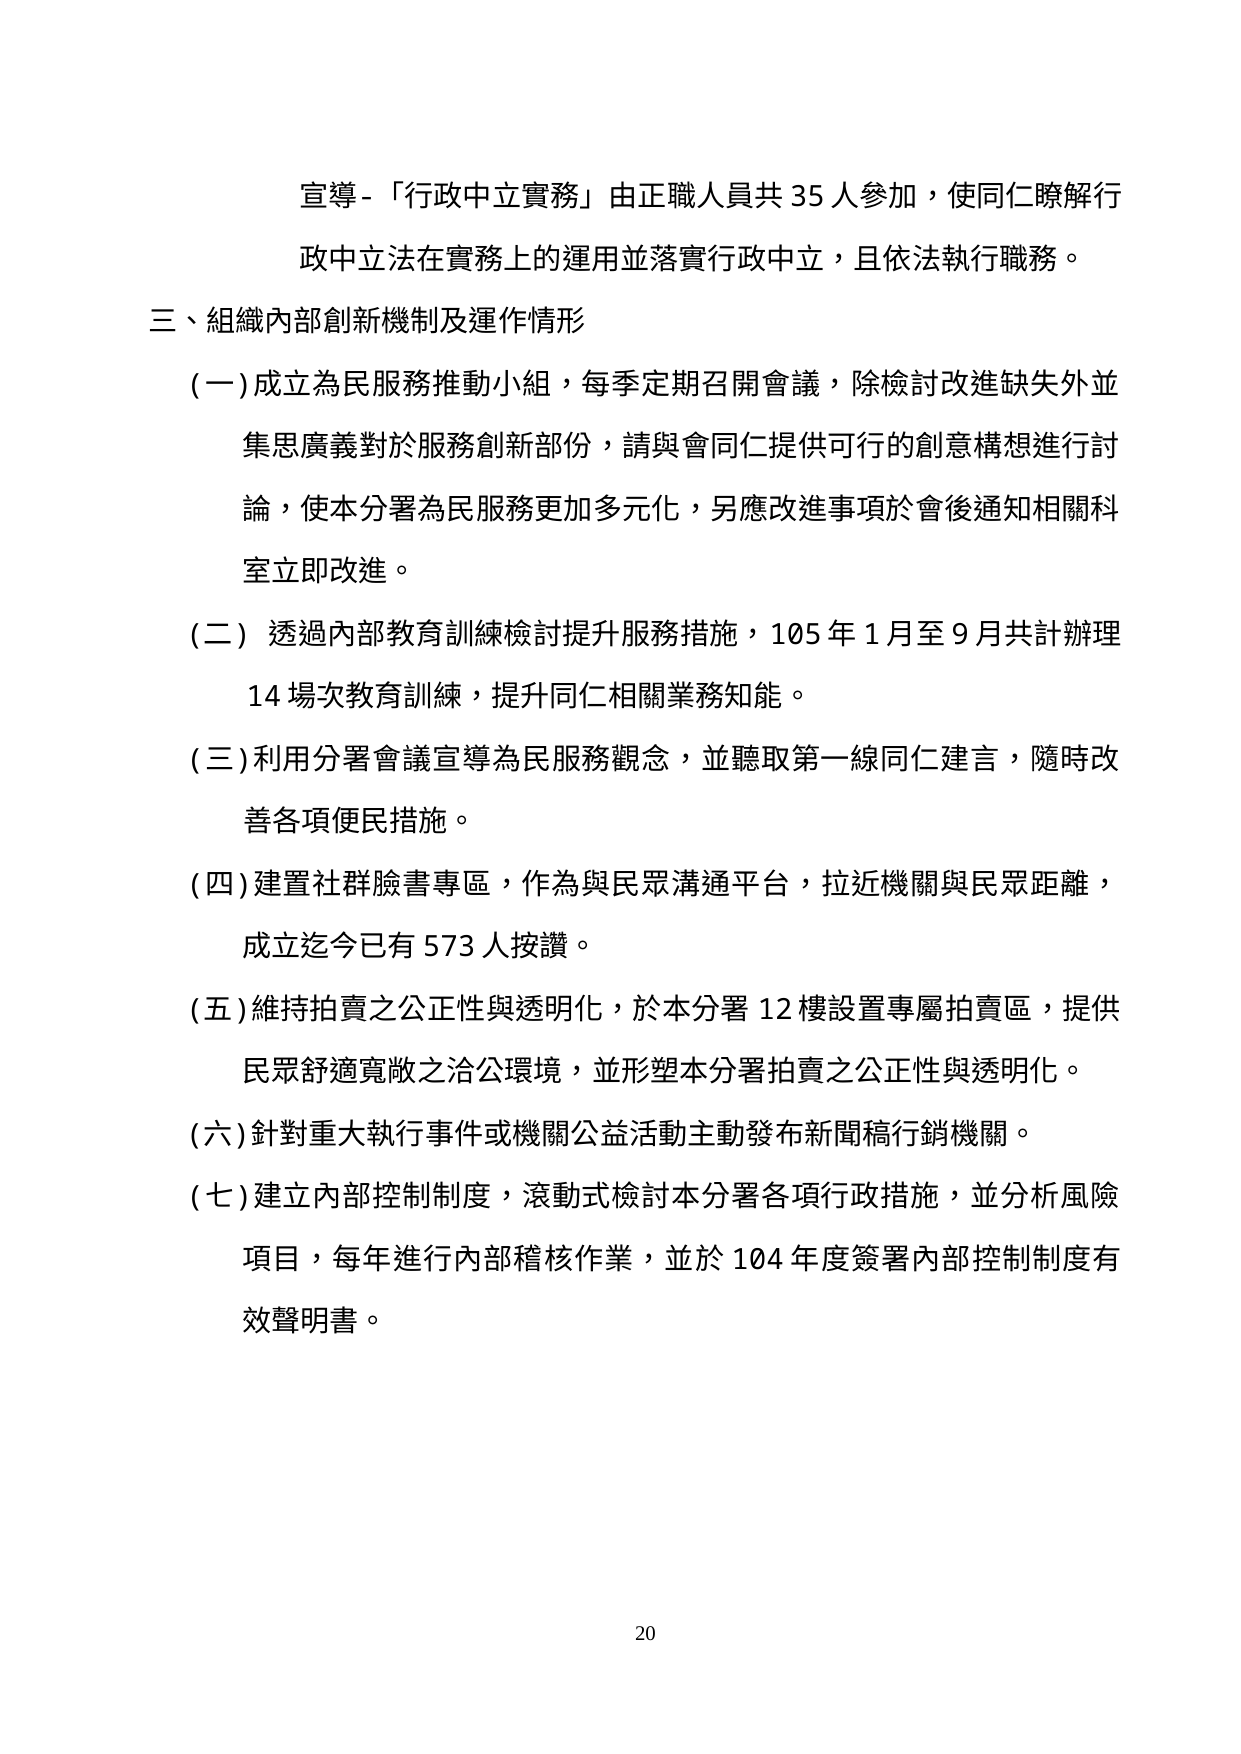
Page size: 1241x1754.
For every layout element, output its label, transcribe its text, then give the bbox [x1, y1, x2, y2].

text (六)針對重大執行事件或機關公益活動主動發布新聞稿行銷機關。 [168, 1090, 1122, 1152]
text (五)維持拍賣之公正性與透明化，於本分署12樓設置專屬拍賣區，提供民眾舒適寬敞之洽公環境，並形塑本分署拍賣之公正性與透明化。 [168, 965, 1122, 1090]
text 三、組織內部創新機制及運作情形 [148, 277, 1122, 340]
text (二) 透過內部教育訓練檢討提升服務措施，105年1月至9月共計辦理14場次教育訓練，提升同仁相關業務知能。 [168, 590, 1122, 715]
text (七)建立內部控制制度，滾動式檢討本分署各項行政措施，並分析風險項目，每年進行內部稽核作業，並於104年度簽署內部控制制度有效聲明書。 [168, 1152, 1122, 1340]
text (四)建置社群臉書專區，作為與民眾溝通平台，拉近機關與民眾距離，成立迄今已有573人按讚。 [168, 840, 1122, 965]
text (一)成立為民服務推動小組，每季定期召開會議，除檢討改進缺失外並集思廣義對於服務創新部份，請與會同仁提供可行的創意構想進行討論，使本分署為民服務更加多元化，另應改進事項於會後通知相關科室立即改進。 [168, 340, 1122, 590]
text (三)利用分署會議宣導為民服務觀念，並聽取第一線同仁建言，隨時改善各項便民措施。 [168, 715, 1122, 840]
text 宣導-「行政中立實務」由正職人員共35人參加，使同仁瞭解行政中立法在實務上的運用並落實行政中立，且依法執行職務。 [256, 152, 1122, 277]
